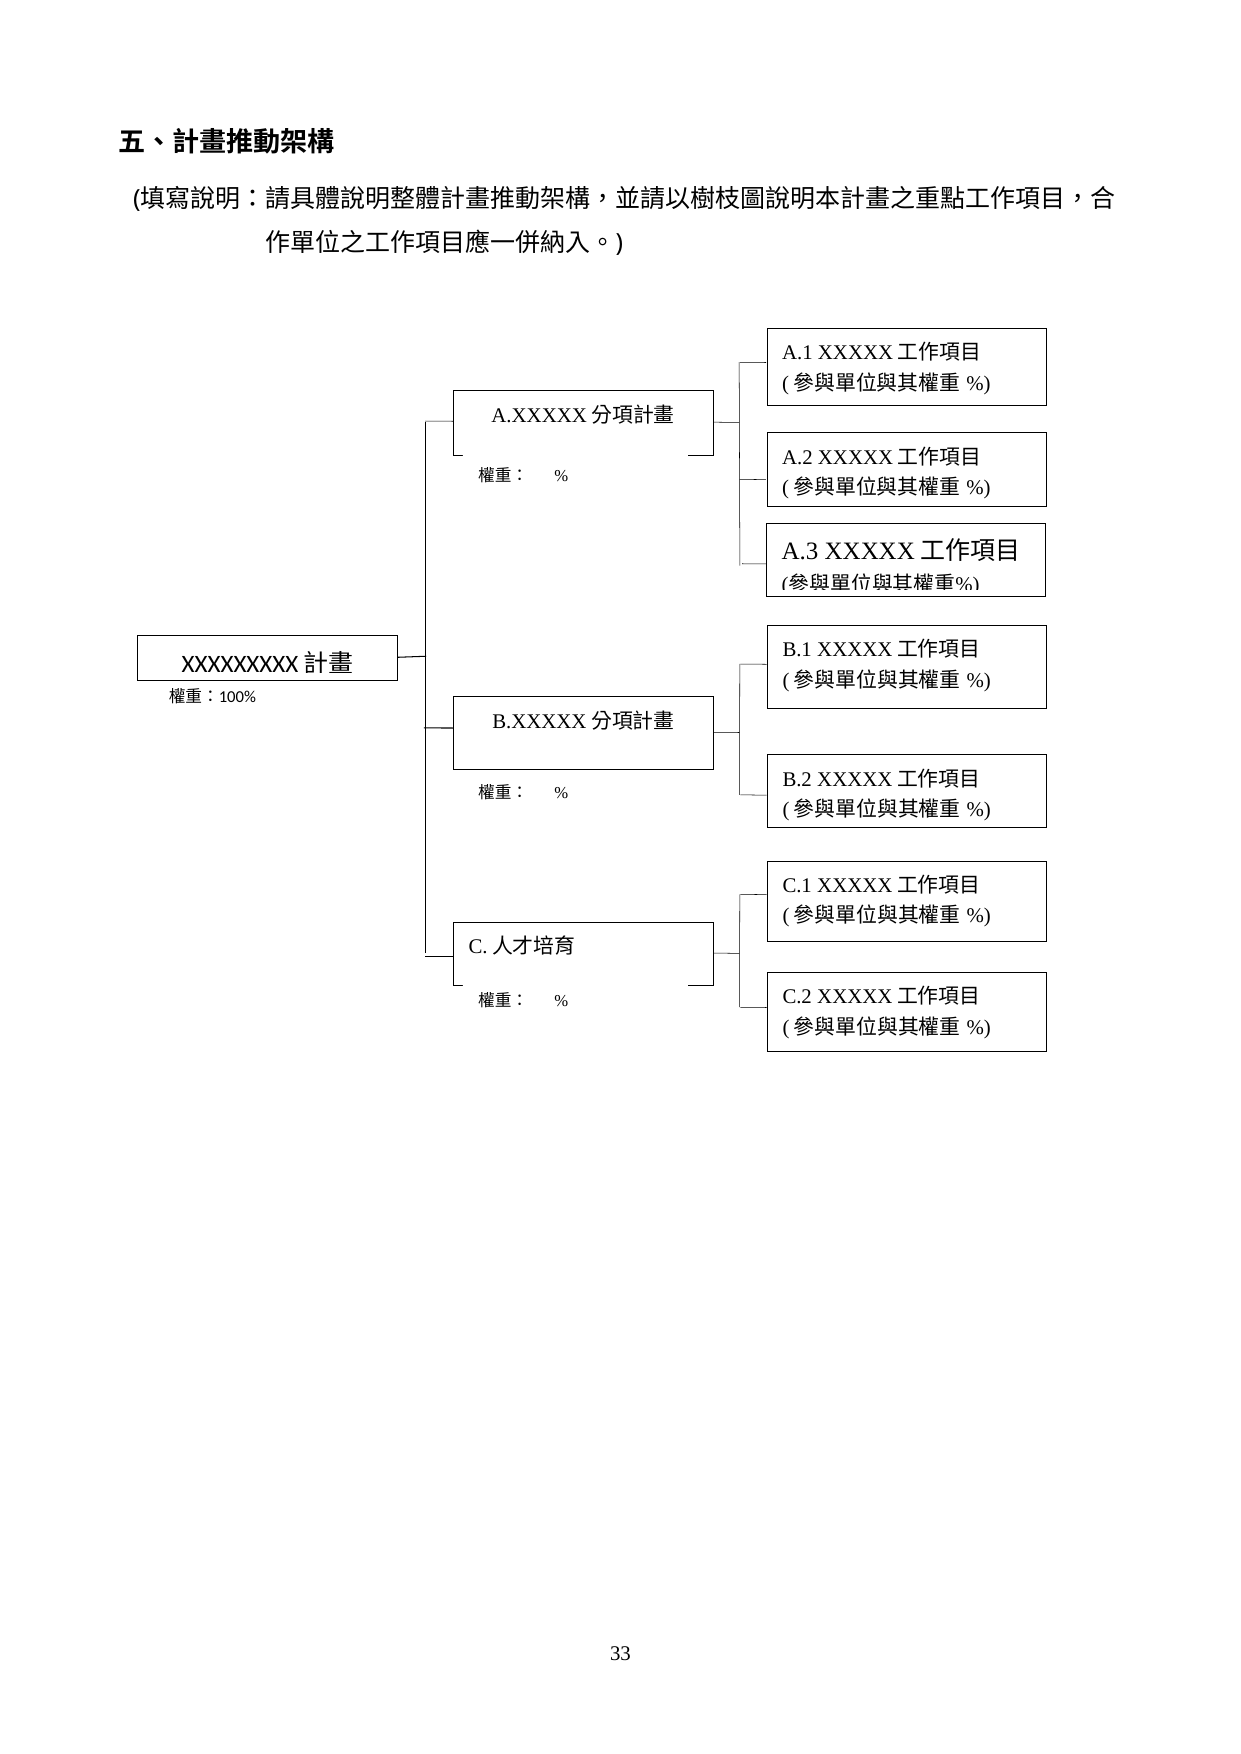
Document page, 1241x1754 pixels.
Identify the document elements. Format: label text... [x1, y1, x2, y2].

text A.3 XXXXX工作項目 [781, 531, 1031, 567]
text XXXXXXXXX計畫 [152, 643, 382, 672]
text 權重：100% [168, 683, 364, 708]
text 權重： % [478, 987, 673, 1011]
subtitle 五、計畫推動架構 [118, 118, 1122, 160]
text 權重： % [478, 462, 673, 486]
subtitle (填寫說明：請具體說明整體計畫推動架構，並請以樹枝圖說明本計畫之重點工作項目，合作單位之工作項目應一併納入。) [133, 172, 1122, 260]
text 權重： % [478, 779, 673, 804]
text (參與單位與其權重%) [781, 567, 1031, 589]
